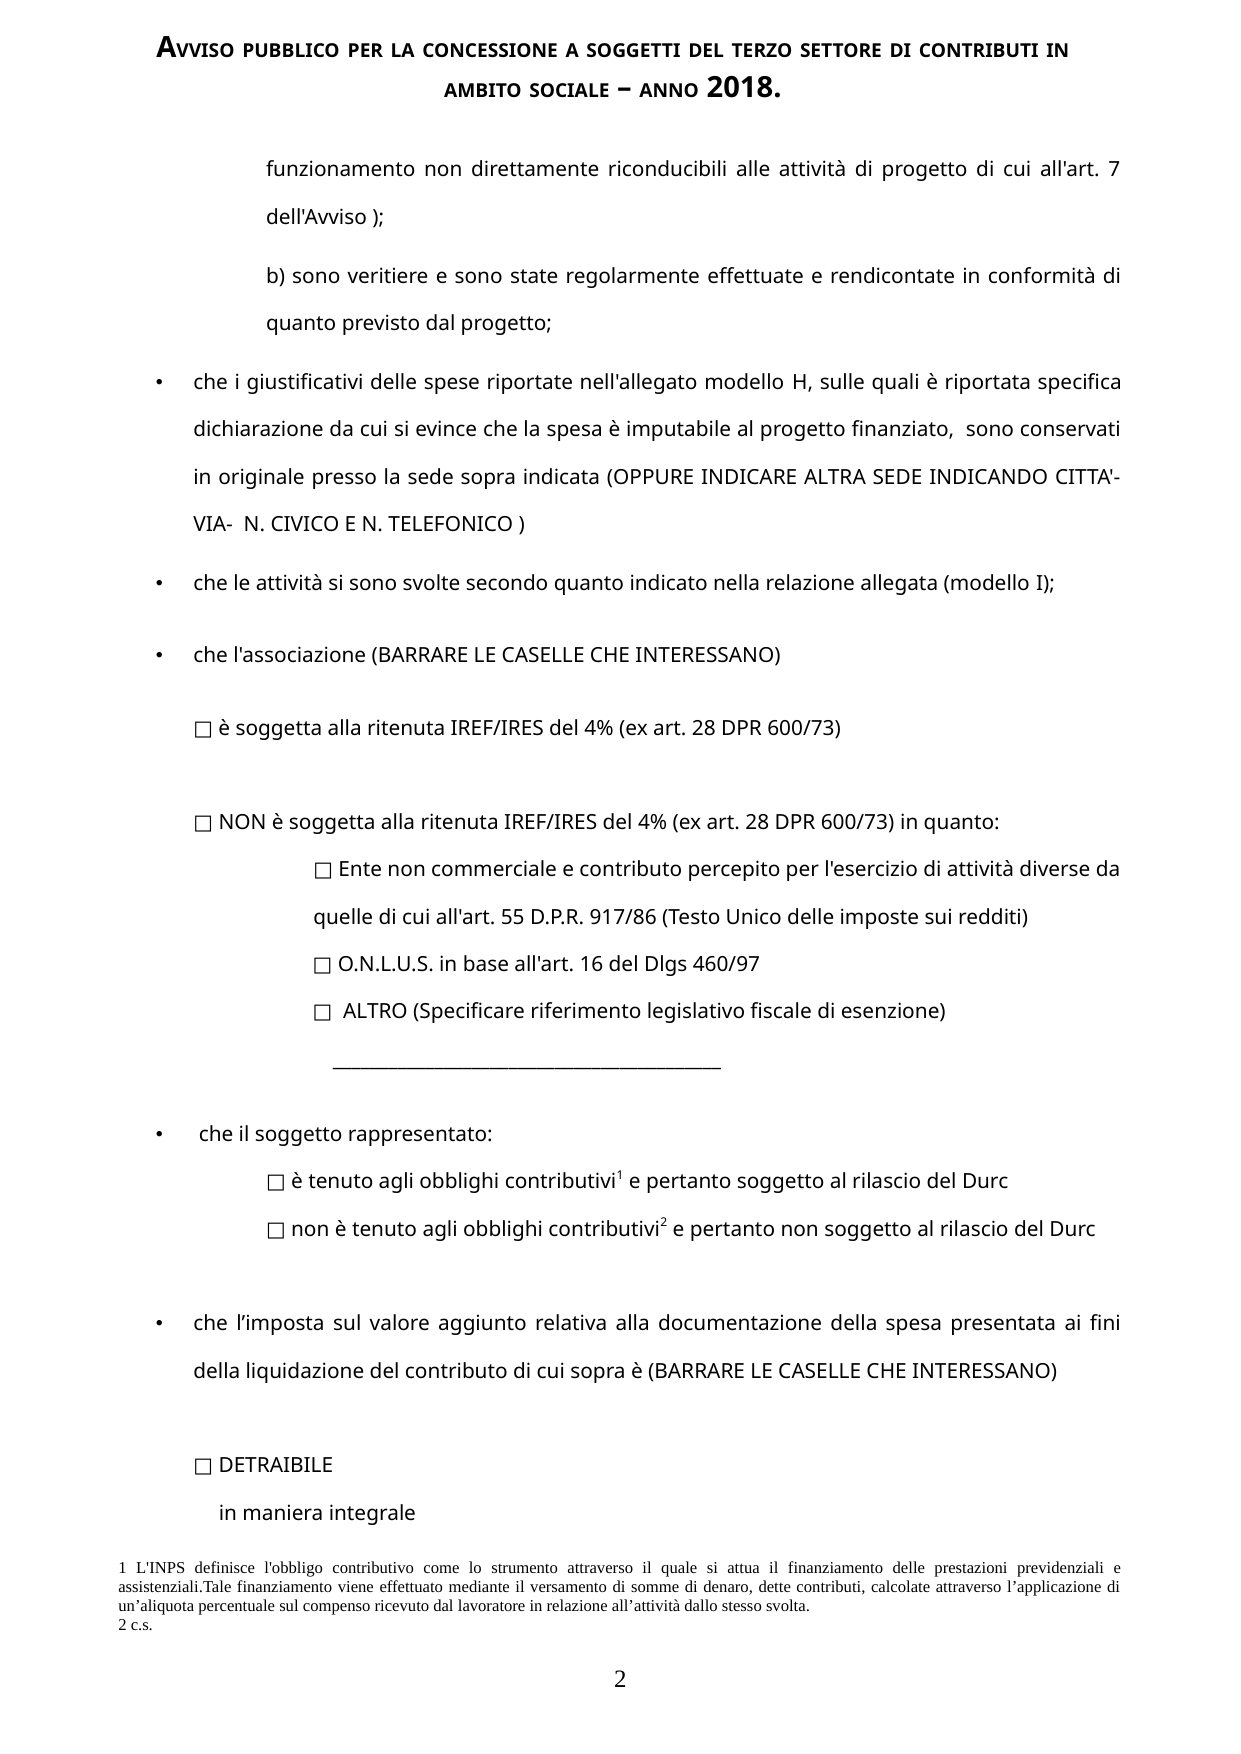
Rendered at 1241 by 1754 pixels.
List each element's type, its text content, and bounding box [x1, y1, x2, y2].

list che il soggetto rappresentato: [156, 1104, 1122, 1151]
text L'INPS definisce l'obbligo contributivo come lo strumento attraverso il quale si attua il finanziamento delle prestazioni previdenziali e assistenziali.Tale finanziamento viene effettuato mediante il versamento di somme di denaro, dette contributi, calcolate attraverso l’applicazione di un’aliquota percentuale sul compenso ricevuto dal lavoratore in relazione all’attività dallo stesso svolta. [118, 1558, 1122, 1615]
text c.s. [118, 1615, 1122, 1634]
text □ è tenuto agli obblighi contributivi e pertanto soggetto al rilascio del Durc [118, 1151, 1122, 1198]
text □ DETRAIBILE [193, 1435, 1122, 1482]
list che l'associazione (BARRARE LE CASELLE CHE INTERESSANO) [156, 640, 1122, 669]
text funzionamento non direttamente riconducibili alle attività di progetto di cui all'art. 7 dell'Avviso ); [266, 139, 1122, 234]
text b) sono veritiere e sono state regolarmente effettuate e rendicontate in conformità di quanto previsto dal progetto; [266, 245, 1122, 340]
list □ NON è soggetta alla ritenuta IREF/IRES del 4% (ex art. 28 DPR 600/73) in quanto: [156, 792, 1122, 839]
text in maniera integrale [195, 1482, 1122, 1529]
list che le attività si sono svolte secondo quanto indicato nella relazione allegata (modello I); [156, 553, 1122, 600]
list □ ALTRO (Specificare riferimento legislativo fiscale di esenzione) [301, 981, 1122, 1028]
list □ Ente non commerciale e contributo percepito per l'esercizio di attività diverse da quelle di cui all'art. 55 D.P.R. 917/86 (Testo Unico delle imposte sui redditi) [313, 839, 1122, 933]
list __________________________________________ [268, 1028, 1122, 1075]
text □ non è tenuto agli obblighi contributivi e pertanto non soggetto al rilascio del Durc [118, 1198, 1122, 1246]
list che l’imposta sul valore aggiunto relativa alla documentazione della spesa presentata ai fini della liquidazione del contributo di cui sopra è (BARRARE LE CASELLE CHE INTERESSANO) [156, 1293, 1122, 1388]
list □ è soggetta alla ritenuta IREF/IRES del 4% (ex art. 28 DPR 600/73) [156, 697, 1122, 744]
list che i giustificativi delle spese riportate nell'allegato modello H, sulle quali è riportata specifica dichiarazione da cui si evince che la spesa è imputabile al progetto finanziato, sono conservati in originale presso la sede sopra indicata (OPPURE INDICARE ALTRA SEDE INDICANDO CITTA'- VIA- N. CIVICO E N. TELEFONICO ) [156, 352, 1122, 541]
list □ O.N.L.U.S. in base all'art. 16 del Dlgs 460/97 [307, 933, 1122, 981]
